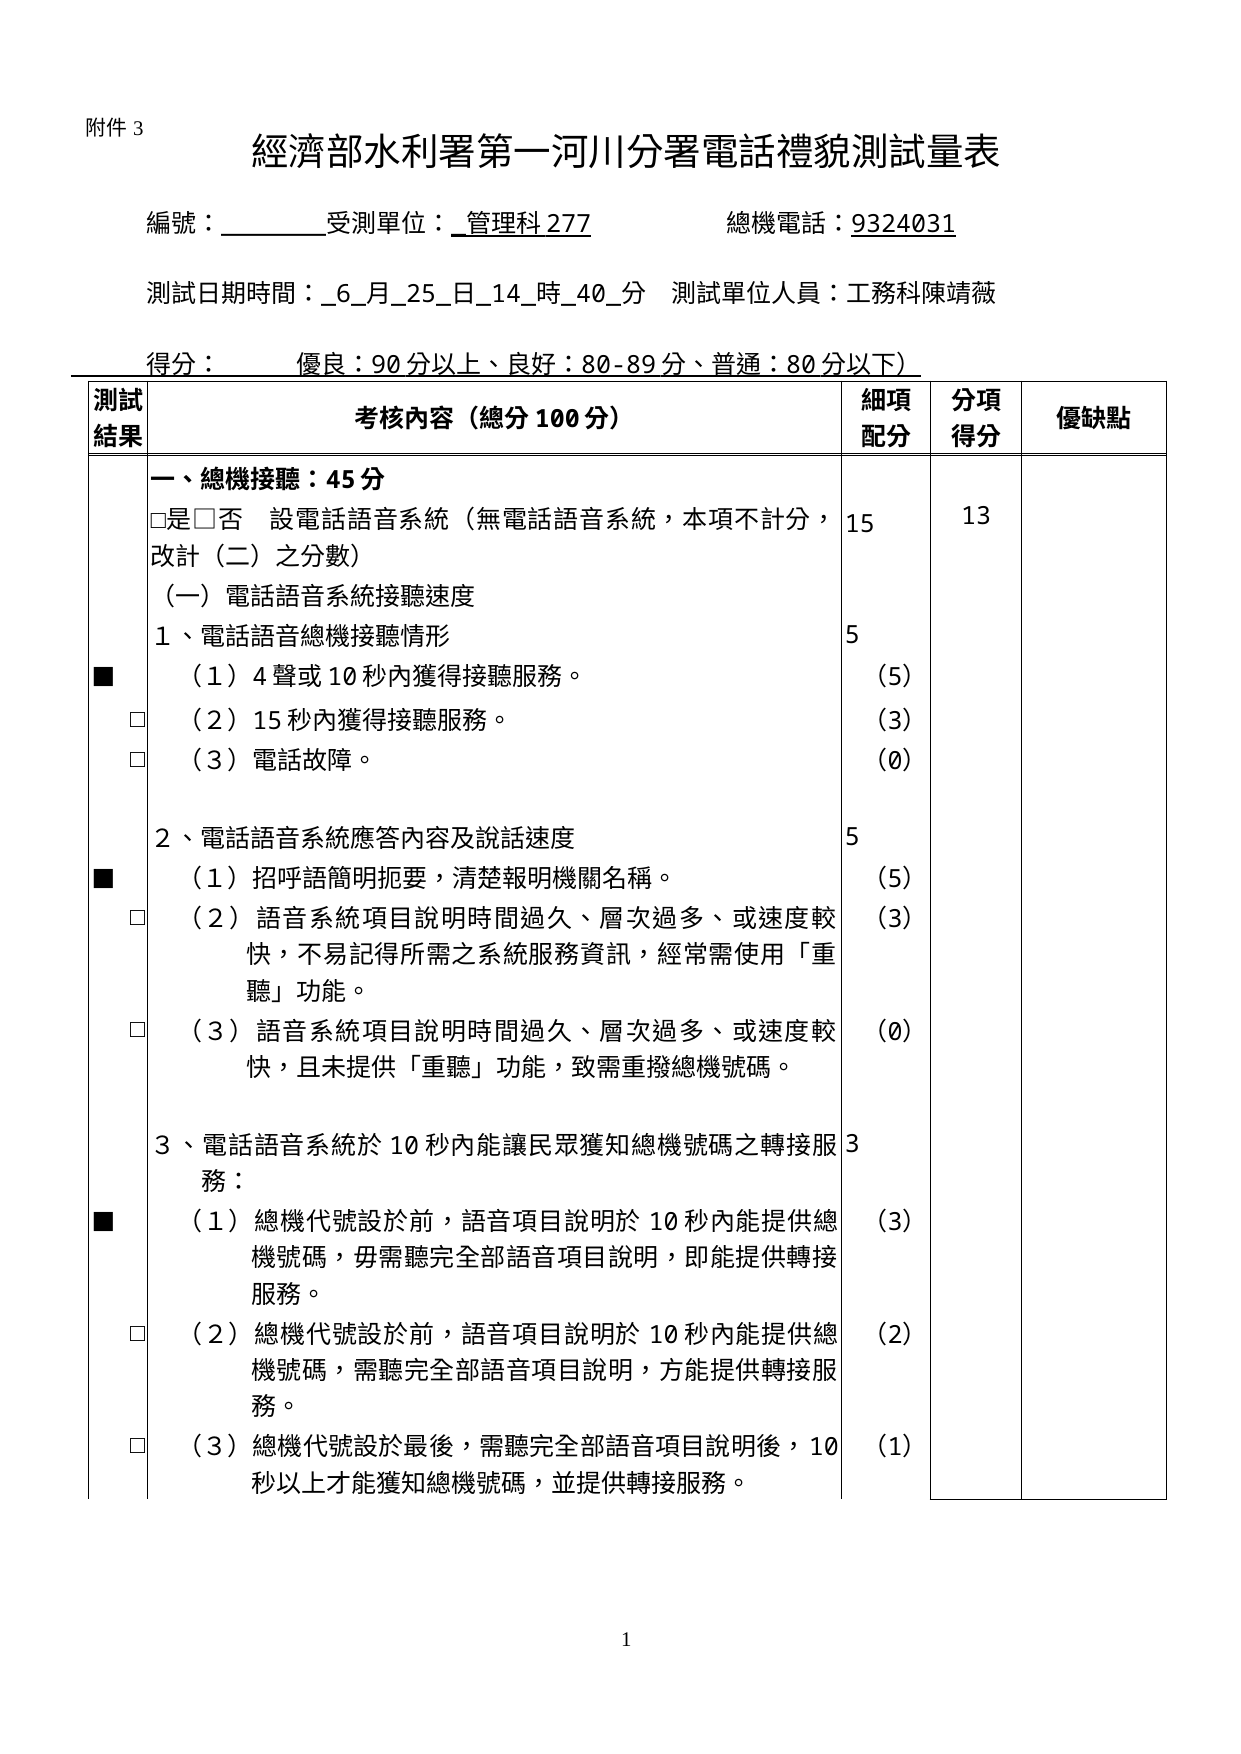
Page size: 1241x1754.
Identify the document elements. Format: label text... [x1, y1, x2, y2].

table_cell １、電話語音總機接聽情形 [148, 613, 841, 653]
table_cell 一、總機接聽：45分 □是□否 設電話語音系統（無電話語音系統，本項不計分，改計（二）之分數） （一）電話語音系統接聽速度 [148, 456, 841, 612]
table_cell ■ [89, 653, 147, 696]
table_header 優缺點 [1022, 382, 1166, 453]
table_cell ３、電話語音系統於10秒內能讓民眾獲知總機號碼之轉接服務： [148, 1121, 841, 1198]
table_cell □ [89, 895, 147, 1007]
table_cell □ [89, 1310, 147, 1423]
table_header 測試 結果 [89, 382, 147, 453]
table_header 考核內容（總分100分） [148, 382, 841, 453]
table_cell （5） [842, 855, 930, 894]
table_cell （２）15秒內獲得接聽服務。 [148, 696, 841, 736]
table_cell ■ [89, 1198, 147, 1310]
table_cell □ [89, 696, 147, 736]
text 得分： 優良：90分以上、良好：80-89分、普通：80分以下） [71, 344, 1181, 381]
table_cell （１）總機代號設於前，語音項目說明於10秒內能提供總機號碼，毋需聽完全部語音項目說明，即能提供轉接服務。 [148, 1198, 841, 1310]
table_cell （３）總機代號設於最後，需聽完全部語音項目說明後，10秒以上才能獲知總機號碼，並提供轉接服務。 [148, 1423, 841, 1499]
table_cell □ [89, 1423, 147, 1499]
table_cell [89, 456, 147, 612]
table_cell （3） [842, 696, 930, 736]
text 測試日期時間：_6_月_25_日_14_時_40_分 測試單位人員：工務科陳靖薇 [71, 274, 1181, 310]
table_cell [1022, 456, 1166, 1499]
table_cell （２）總機代號設於前，語音項目說明於10秒內能提供總機號碼，需聽完全部語音項目說明，方能提供轉接服務。 [148, 1310, 841, 1423]
table_cell □ [89, 1007, 147, 1121]
table_cell （0） [842, 1007, 930, 1121]
table_cell （5） [842, 653, 930, 696]
table_cell （2） [842, 1310, 930, 1423]
table_cell 15 [842, 499, 930, 612]
table_cell （２）語音系統項目說明時間過久、層次過多、或速度較快，不易記得所需之系統服務資訊，經常需使用「重聽」功能。 [148, 895, 841, 1007]
table_cell （0） [842, 736, 930, 814]
table_cell （３）語音系統項目說明時間過久、層次過多、或速度較快，且未提供「重聽」功能，致需重撥總機號碼。 [148, 1007, 841, 1121]
table_cell （3） [842, 895, 930, 1007]
table_cell （1） [842, 1423, 930, 1499]
table_cell [89, 814, 147, 854]
table_header 細項 配分 [842, 382, 930, 453]
table_cell （１）招呼語簡明扼要，清楚報明機關名稱。 [148, 855, 841, 894]
table_cell （3） [842, 1198, 930, 1310]
table_cell [89, 1121, 147, 1198]
text 編號：_______受測單位：_管理科277 總機電話：9324031 [71, 204, 1181, 240]
table_cell 3 [842, 1121, 930, 1198]
table_cell ■ [89, 855, 147, 894]
table_cell ２、電話語音系統應答內容及說話速度 [148, 814, 841, 854]
table_cell □ [89, 736, 147, 814]
table_cell （３）電話故障。 [148, 736, 841, 814]
table_cell 5 [842, 613, 930, 653]
text 經濟部水利署第一河川分署電話禮貌測試量表 [71, 108, 1181, 170]
table_cell [89, 613, 147, 653]
table_cell （１）4聲或10秒內獲得接聽服務。 [148, 653, 841, 696]
table_header 分項 得分 [931, 382, 1021, 453]
table_cell 13 [931, 456, 1021, 1499]
table_cell 5 [842, 814, 930, 854]
table_cell [842, 456, 930, 499]
